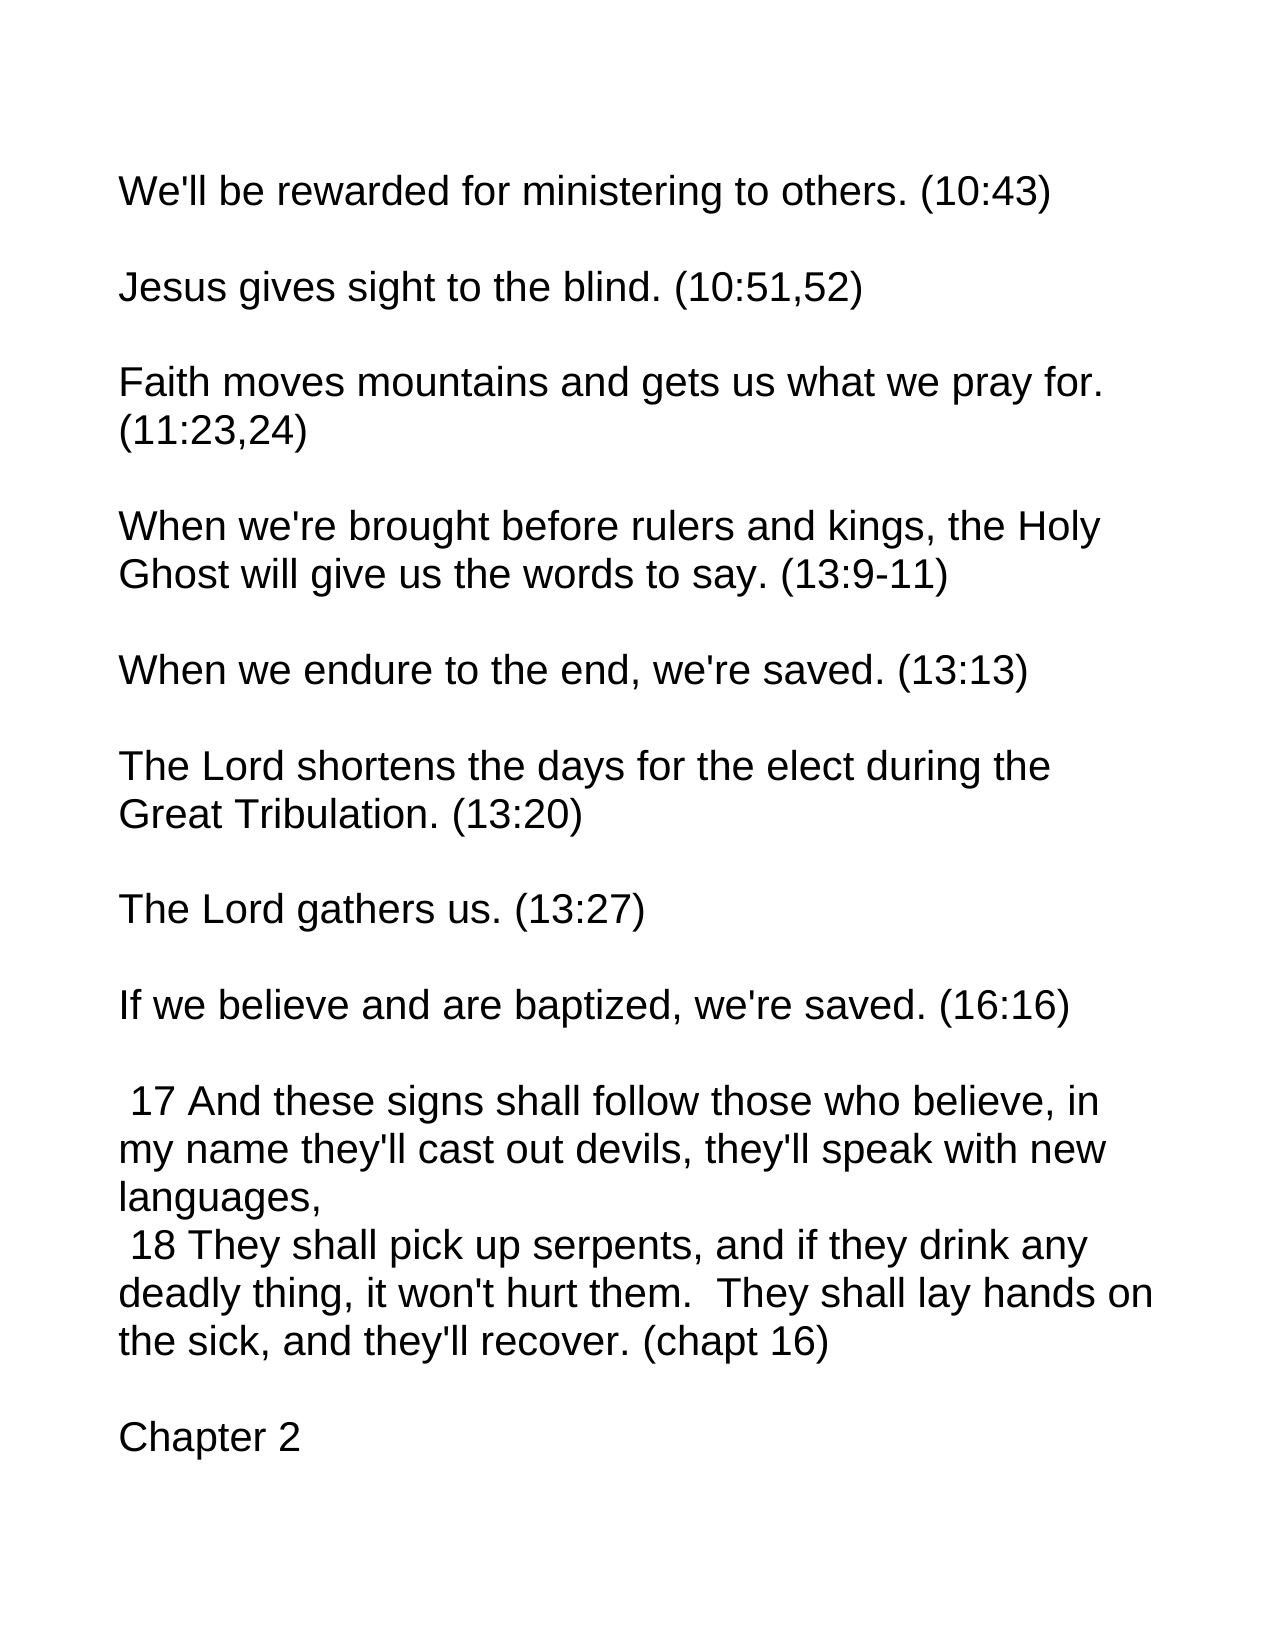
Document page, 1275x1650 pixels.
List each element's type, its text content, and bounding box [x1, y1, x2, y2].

text Faith moves mountains and gets us what we pray for. (11:23,24) [118, 358, 1157, 453]
text Chapter 2 [118, 1412, 1157, 1460]
text When we endure to the end, we're saved. (13:13) [118, 645, 1157, 693]
text The Lord shortens the days for the elect during the Great Tribulation. (13:20) [118, 741, 1157, 837]
text If we believe and are baptized, we're saved. (16:16) [118, 981, 1157, 1028]
text 17 And these signs shall follow those who believe, in my name they'll cast out devils, they'll speak with new languages, [118, 1076, 1157, 1220]
text Jesus gives sight to the blind. (10:51,52) [118, 262, 1157, 310]
text When we're brought before rulers and kings, the Holy Ghost will give us the words to say. (13:9-11) [118, 501, 1157, 597]
text We'll be rewarded for ministering to others. (10:43) [118, 166, 1157, 214]
text The Lord gathers us. (13:27) [118, 885, 1157, 933]
text 18 They shall pick up serpents, and if they drink any deadly thing, it won't hurt them. They shall lay hands on the sick, and they'll recover. (chapt 16) [118, 1220, 1157, 1364]
